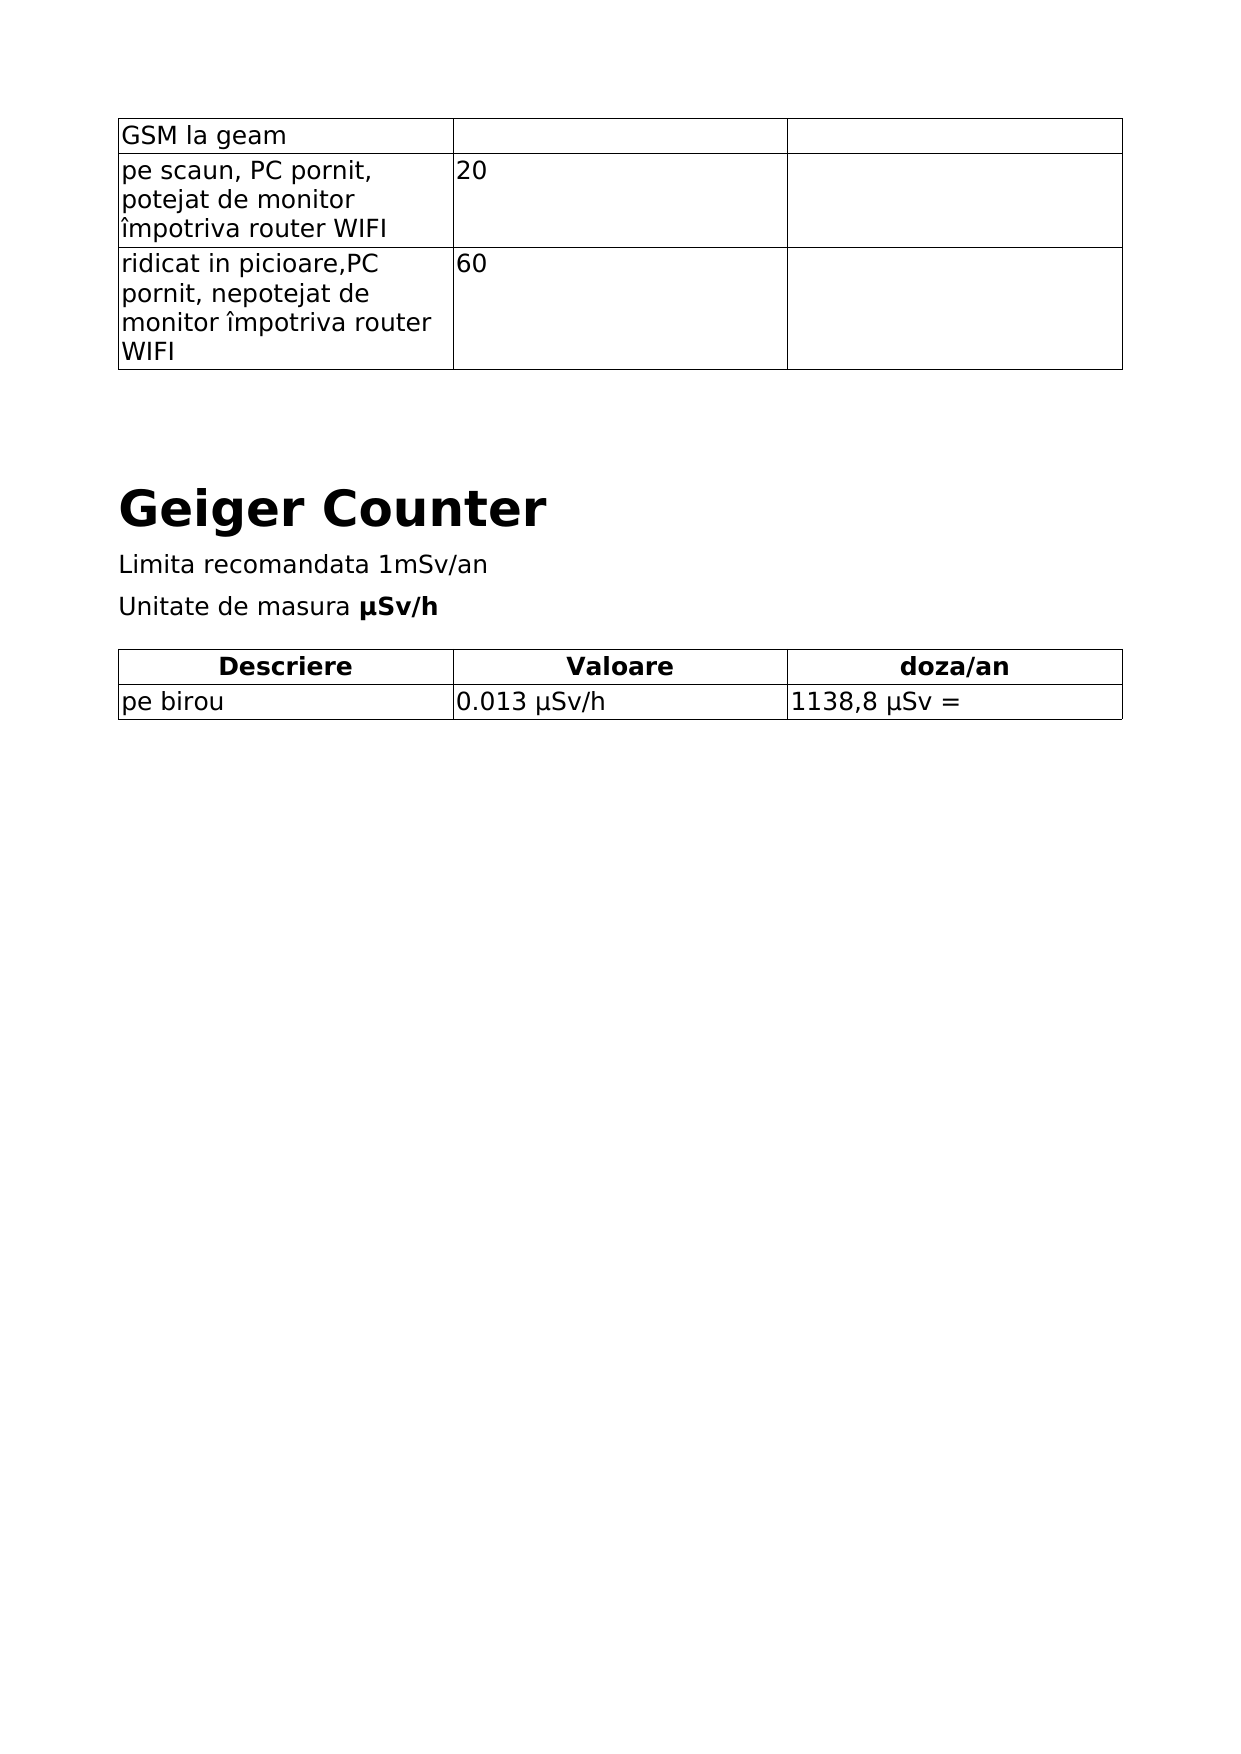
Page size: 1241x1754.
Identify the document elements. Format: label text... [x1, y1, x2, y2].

table_cell pe scaun, PC pornit, potejat de monitor împotriva router WIFI [119, 154, 453, 247]
table_cell 60 [454, 248, 787, 369]
text Unitate de masura μSv/h [118, 592, 1122, 622]
table_cell GSM la geam [119, 119, 453, 153]
table_header Valoare [454, 650, 787, 684]
table_cell ridicat in picioare,PC pornit, nepotejat de monitor împotriva router WIFI [119, 248, 453, 369]
table_cell [788, 154, 1122, 247]
table_cell 0.013 μSv/h [454, 685, 787, 719]
table_cell pe birou [119, 685, 453, 719]
table_header doza/an [788, 650, 1122, 684]
subtitle Geiger Counter [118, 480, 1122, 538]
table_cell 1138,8 μSv = [788, 685, 1122, 719]
table_cell [788, 248, 1122, 369]
table_cell 20 [454, 154, 787, 247]
table_cell [788, 119, 1122, 153]
text Limita recomandata 1mSv/an [118, 551, 1122, 580]
table_header Descriere [119, 650, 453, 684]
table_cell [454, 119, 787, 153]
